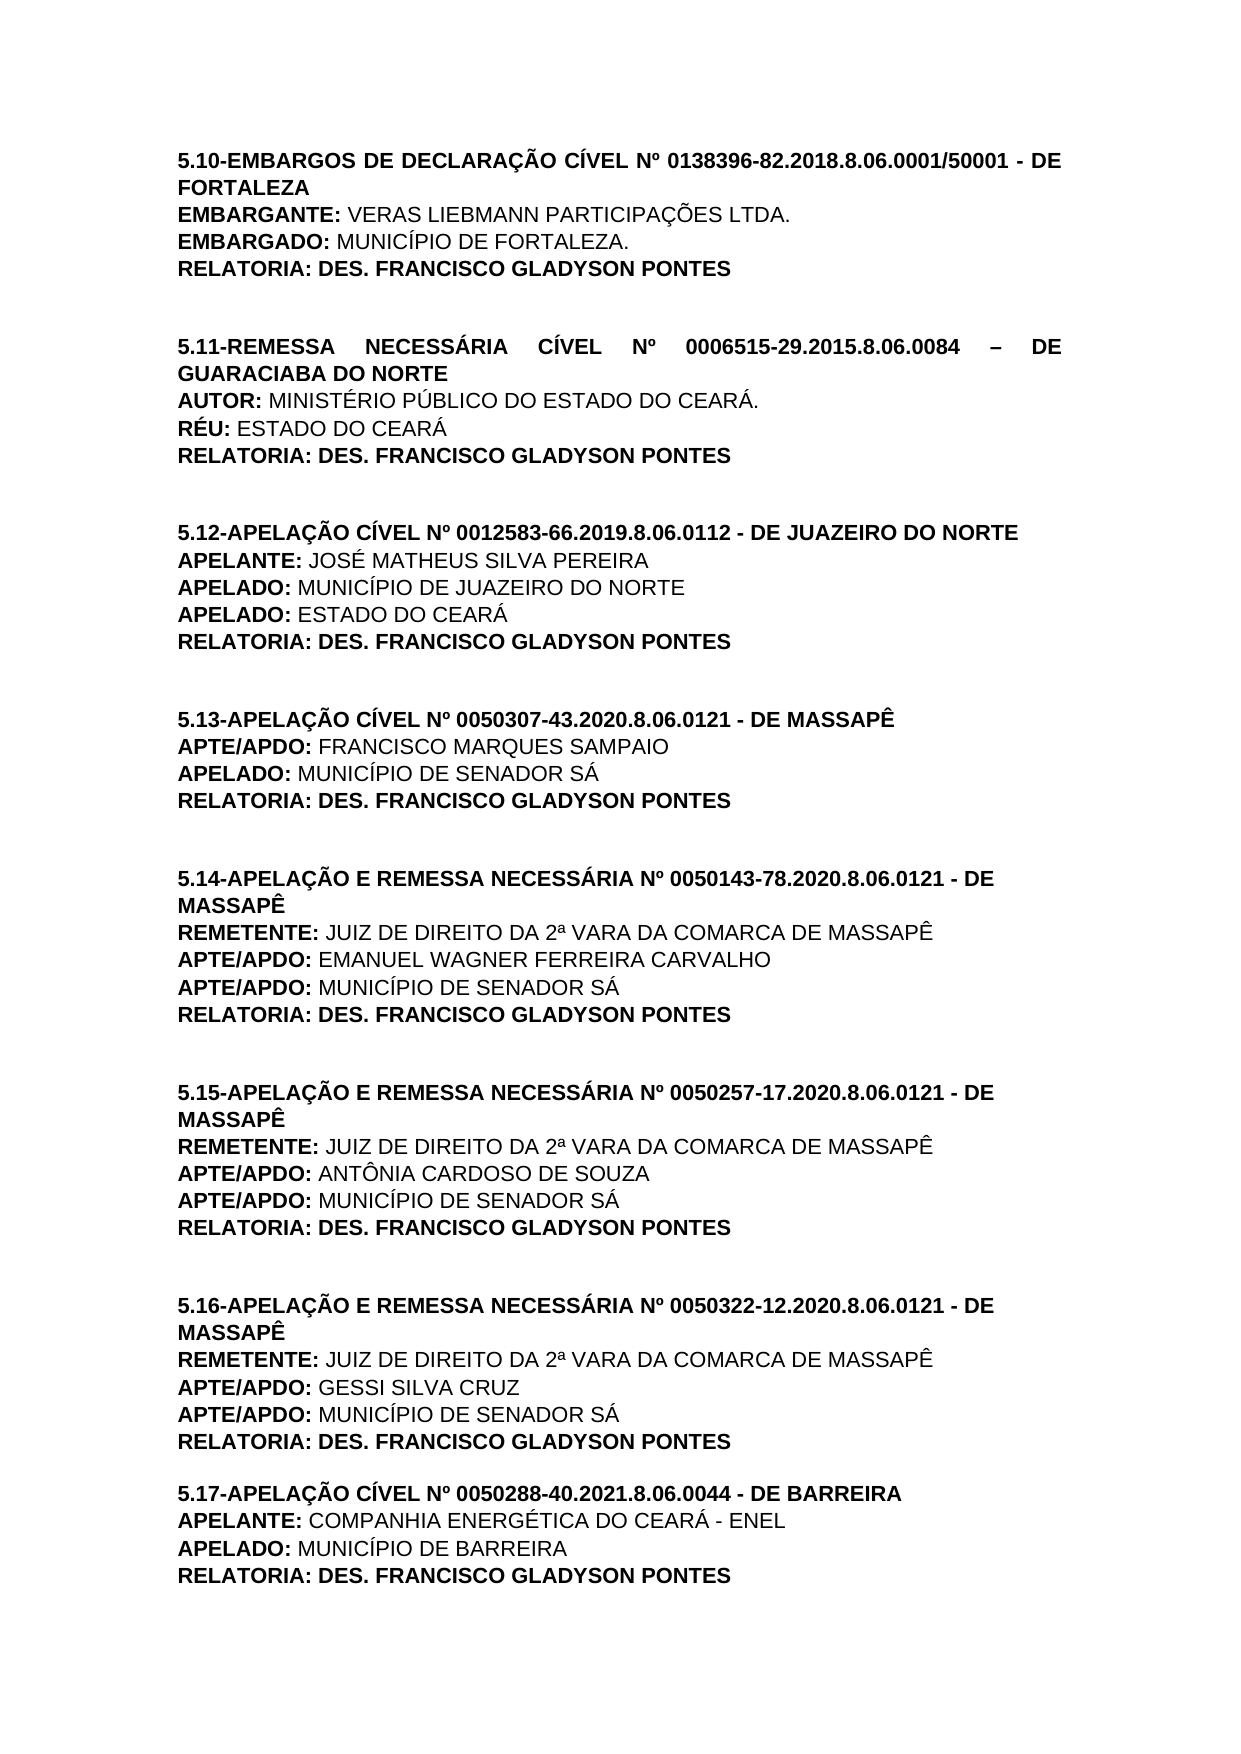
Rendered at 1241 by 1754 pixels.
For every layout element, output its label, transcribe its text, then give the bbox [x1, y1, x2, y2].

text RELATORIA: DES. FRANCISCO GLADYSON PONTES [177, 1563, 1063, 1588]
text APELADO: MUNICÍPIO DE JUAZEIRO DO NORTE [177, 575, 1063, 600]
text REMETENTE: JUIZ DE DIREITO DA 2ª VARA DA COMARCA DE MASSAPÊ [177, 1134, 1063, 1159]
text APTE/APDO: GESSI SILVA CRUZ [177, 1374, 1063, 1400]
text RELATORIA: DES. FRANCISCO GLADYSON PONTES [177, 443, 1063, 468]
text APTE/APDO: ANTÔNIA CARDOSO DE SOUZA [177, 1161, 1063, 1186]
text APTE/APDO: MUNICÍPIO DE SENADOR SÁ [177, 974, 1063, 1000]
text RELATORIA: DES. FRANCISCO GLADYSON PONTES [177, 1215, 1063, 1241]
text 5.10-EMBARGOS DE DECLARAÇÃO CÍVEL Nº 0138396-82.2018.8.06.0001/50001 - DE FORTALEZA [177, 148, 1063, 200]
text RELATORIA: DES. FRANCISCO GLADYSON PONTES [177, 1429, 1063, 1454]
text 5.14-APELAÇÃO E REMESSA NECESSÁRIA Nº 0050143-78.2020.8.06.0121 - DE MASSAPÊ [177, 866, 1063, 918]
text RÉU: ESTADO DO CEARÁ [177, 416, 1063, 441]
text AUTOR: MINISTÉRIO PÚBLICO DO ESTADO DO CEARÁ. [177, 388, 1063, 413]
text APELADO: MUNICÍPIO DE SENADOR SÁ [177, 761, 1063, 786]
text REMETENTE: JUIZ DE DIREITO DA 2ª VARA DA COMARCA DE MASSAPÊ [177, 1347, 1063, 1372]
text 5.13-APELAÇÃO CÍVEL Nº 0050307-43.2020.8.06.0121 - DE MASSAPÊ [177, 707, 1063, 732]
text RELATORIA: DES. FRANCISCO GLADYSON PONTES [177, 256, 1063, 282]
text 5.12-APELAÇÃO CÍVEL Nº 0012583-66.2019.8.06.0112 - DE JUAZEIRO DO NORTE [177, 520, 1063, 546]
text REMETENTE: JUIZ DE DIREITO DA 2ª VARA DA COMARCA DE MASSAPÊ [177, 920, 1063, 945]
text RELATORIA: DES. FRANCISCO GLADYSON PONTES [177, 1002, 1063, 1027]
text APELANTE: JOSÉ MATHEUS SILVA PEREIRA [177, 547, 1063, 573]
text APELADO: MUNICÍPIO DE BARREIRA [177, 1536, 1063, 1561]
text RELATORIA: DES. FRANCISCO GLADYSON PONTES [177, 629, 1063, 654]
text APELADO: ESTADO DO CEARÁ [177, 602, 1063, 627]
text APTE/APDO: MUNICÍPIO DE SENADOR SÁ [177, 1188, 1063, 1213]
text 5.17-APELAÇÃO CÍVEL Nº 0050288-40.2021.8.06.0044 - DE BARREIRA [177, 1481, 1063, 1506]
text 5.15-APELAÇÃO E REMESSA NECESSÁRIA Nº 0050257-17.2020.8.06.0121 - DE MASSAPÊ [177, 1079, 1063, 1132]
text 5.11-REMESSA NECESSÁRIA CÍVEL Nº 0006515-29.2015.8.06.0084 – DE GUARACIABA DO NORTE [177, 334, 1063, 386]
text RELATORIA: DES. FRANCISCO GLADYSON PONTES [177, 788, 1063, 813]
text 5.16-APELAÇÃO E REMESSA NECESSÁRIA Nº 0050322-12.2020.8.06.0121 - DE MASSAPÊ [177, 1293, 1063, 1345]
text EMBARGANTE: VERAS LIEBMANN PARTICIPAÇÕES LTDA. [177, 202, 1063, 227]
text APTE/APDO: FRANCISCO MARQUES SAMPAIO [177, 734, 1063, 759]
text APTE/APDO: MUNICÍPIO DE SENADOR SÁ [177, 1402, 1063, 1427]
text APELANTE: COMPANHIA ENERGÉTICA DO CEARÁ - ENEL [177, 1508, 1063, 1534]
text EMBARGADO: MUNICÍPIO DE FORTALEZA. [177, 229, 1063, 254]
text APTE/APDO: EMANUEL WAGNER FERREIRA CARVALHO [177, 947, 1063, 973]
